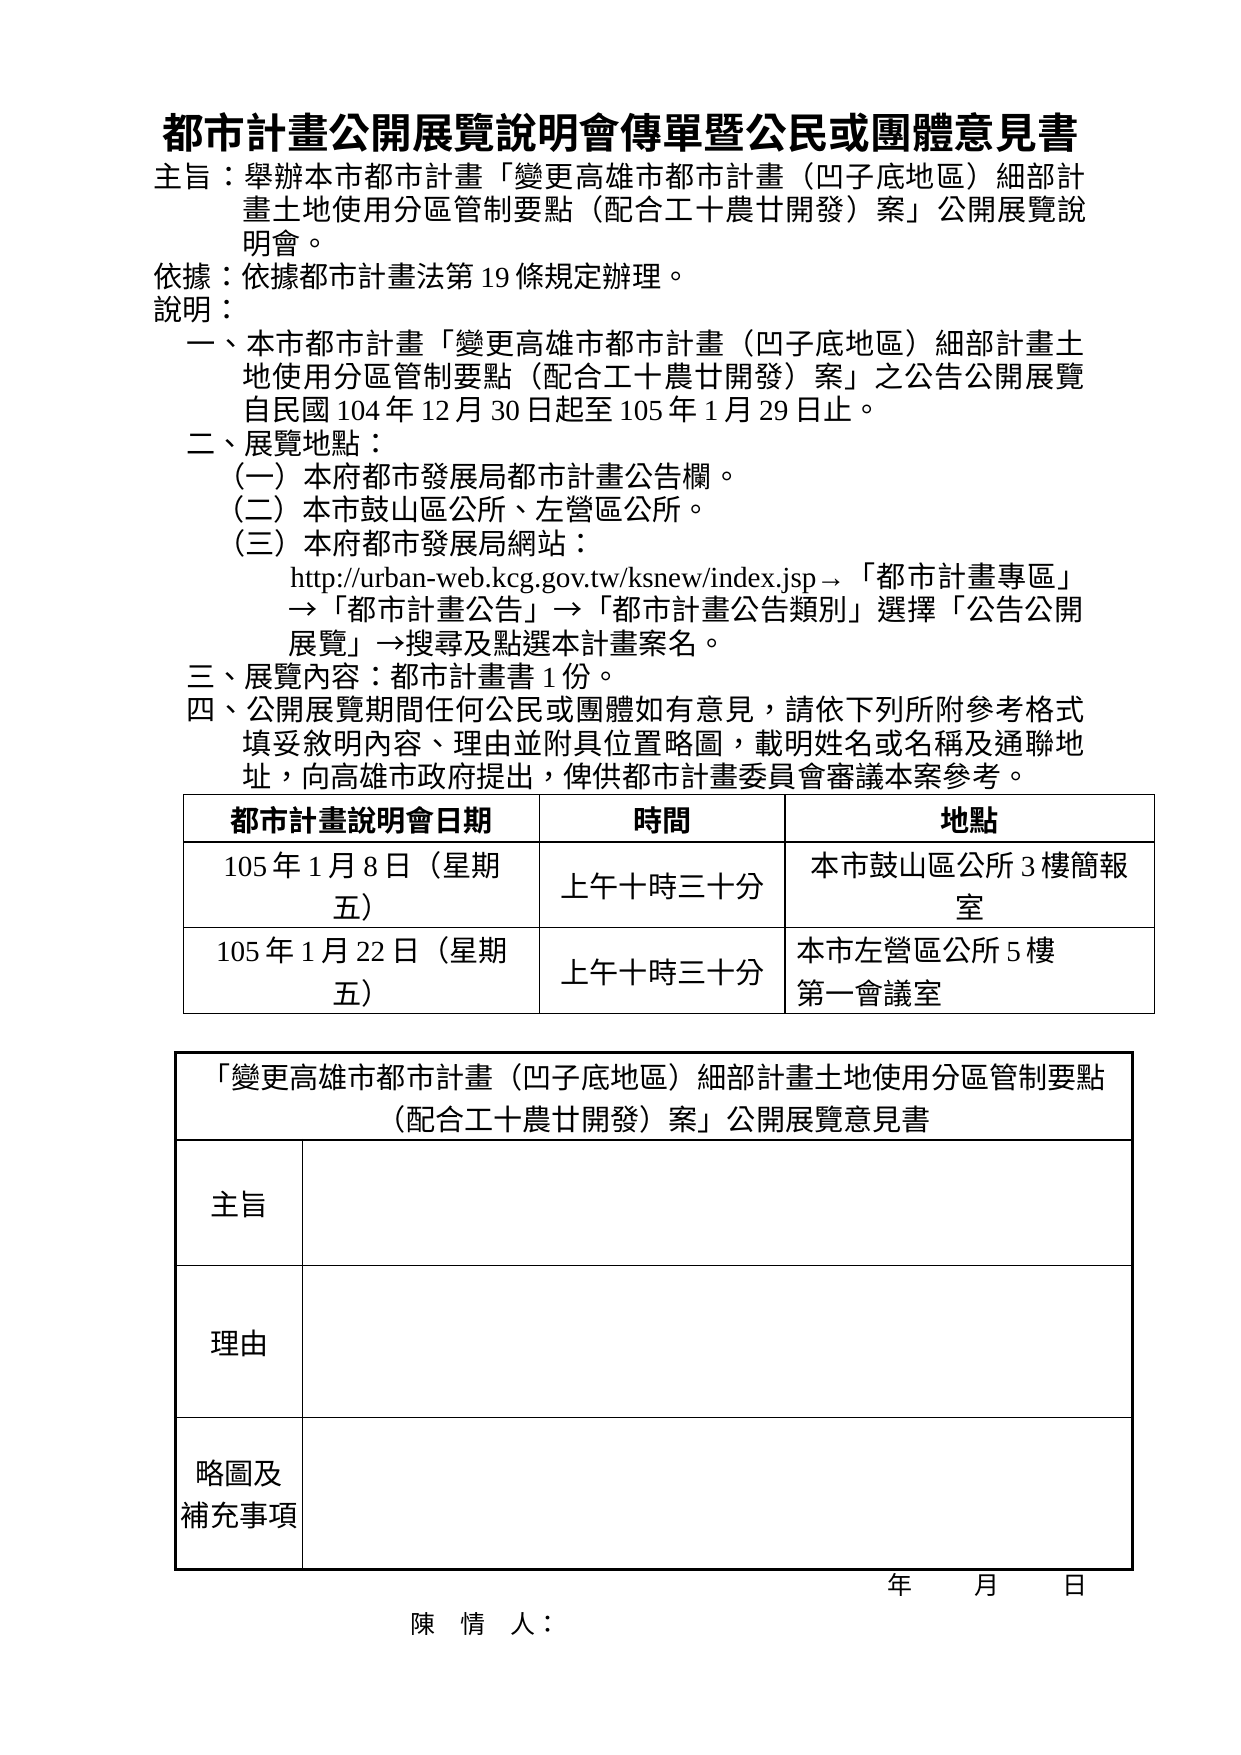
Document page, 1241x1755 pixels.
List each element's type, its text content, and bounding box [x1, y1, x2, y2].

table_cell [303, 1266, 1131, 1416]
table_cell [303, 1141, 1131, 1265]
table_cell 理由 [177, 1266, 302, 1416]
table_cell 略圖及 補充事項 [177, 1418, 302, 1568]
table_cell 上午十時三十分 [540, 928, 784, 1013]
text http://urban-web.kcg.gov.tw/ksnew/index.jsp→「都市計畫專區」→「都市計畫公告」→「都市計畫公告類別」選擇「公告公開展覽」→搜尋及點選本計畫案名。 [289, 561, 1087, 661]
text 依據：依據都市計畫法第19條規定辦理。 [153, 261, 1087, 294]
table_cell 105年1月8日（星期五） [184, 843, 539, 927]
table_cell 上午十時三十分 [540, 843, 784, 927]
text （三）本府都市發展局網站： [216, 527, 1087, 561]
table_cell 本市鼓山區公所3樓簡報室 [786, 843, 1154, 927]
text 一、本市都市計畫「變更高雄市都市計畫（凹子底地區）細部計畫土地使用分區管制要點（配合工十農廿開發）案」之公告公開展覽自民國104年12月30日起至105年1月29日止。 [186, 327, 1087, 427]
text （二）本市鼓山區公所、左營區公所。 [215, 494, 1087, 527]
table_header 時間 [540, 795, 784, 841]
table_cell [303, 1418, 1131, 1568]
table_header 地點 [786, 795, 1154, 841]
text 三、展覽內容：都市計畫書1份。 [186, 661, 1087, 694]
text 四、公開展覽期間任何公民或團體如有意見，請依下列所附參考格式填妥敘明內容、理由並附具位置略圖，載明姓名或名稱及通聯地址，向高雄市政府提出，俾供都市計畫委員會審議本案參考。 [186, 694, 1087, 794]
text 陳 情 人： [228, 1600, 1087, 1642]
table_cell 本市左營區公所5樓 第一會議室 [786, 928, 1154, 1013]
text （一）本府都市發展局都市計畫公告欄。 [216, 461, 1087, 494]
text 年 月 日 [228, 1571, 1087, 1600]
text 都市計畫公開展覽說明會傳單暨公民或團體意見書 [153, 100, 1087, 161]
text 說明： [153, 294, 1087, 327]
table_header 「變更高雄市都市計畫（凹子底地區）細部計畫土地使用分區管制要點 （配合工十農廿開發）案」公開展覽意見書 [177, 1054, 1131, 1139]
text 主旨：舉辦本市都市計畫「變更高雄市都市計畫（凹子底地區）細部計畫土地使用分區管制要點（配合工十農廿開發）案」公開展覽說明會。 [154, 161, 1087, 261]
table_header 都市計畫說明會日期 [184, 795, 539, 841]
text 二、展覽地點： [186, 427, 1087, 461]
table_cell 105年1月22日（星期五） [184, 928, 539, 1013]
table_cell 主旨 [177, 1141, 302, 1265]
